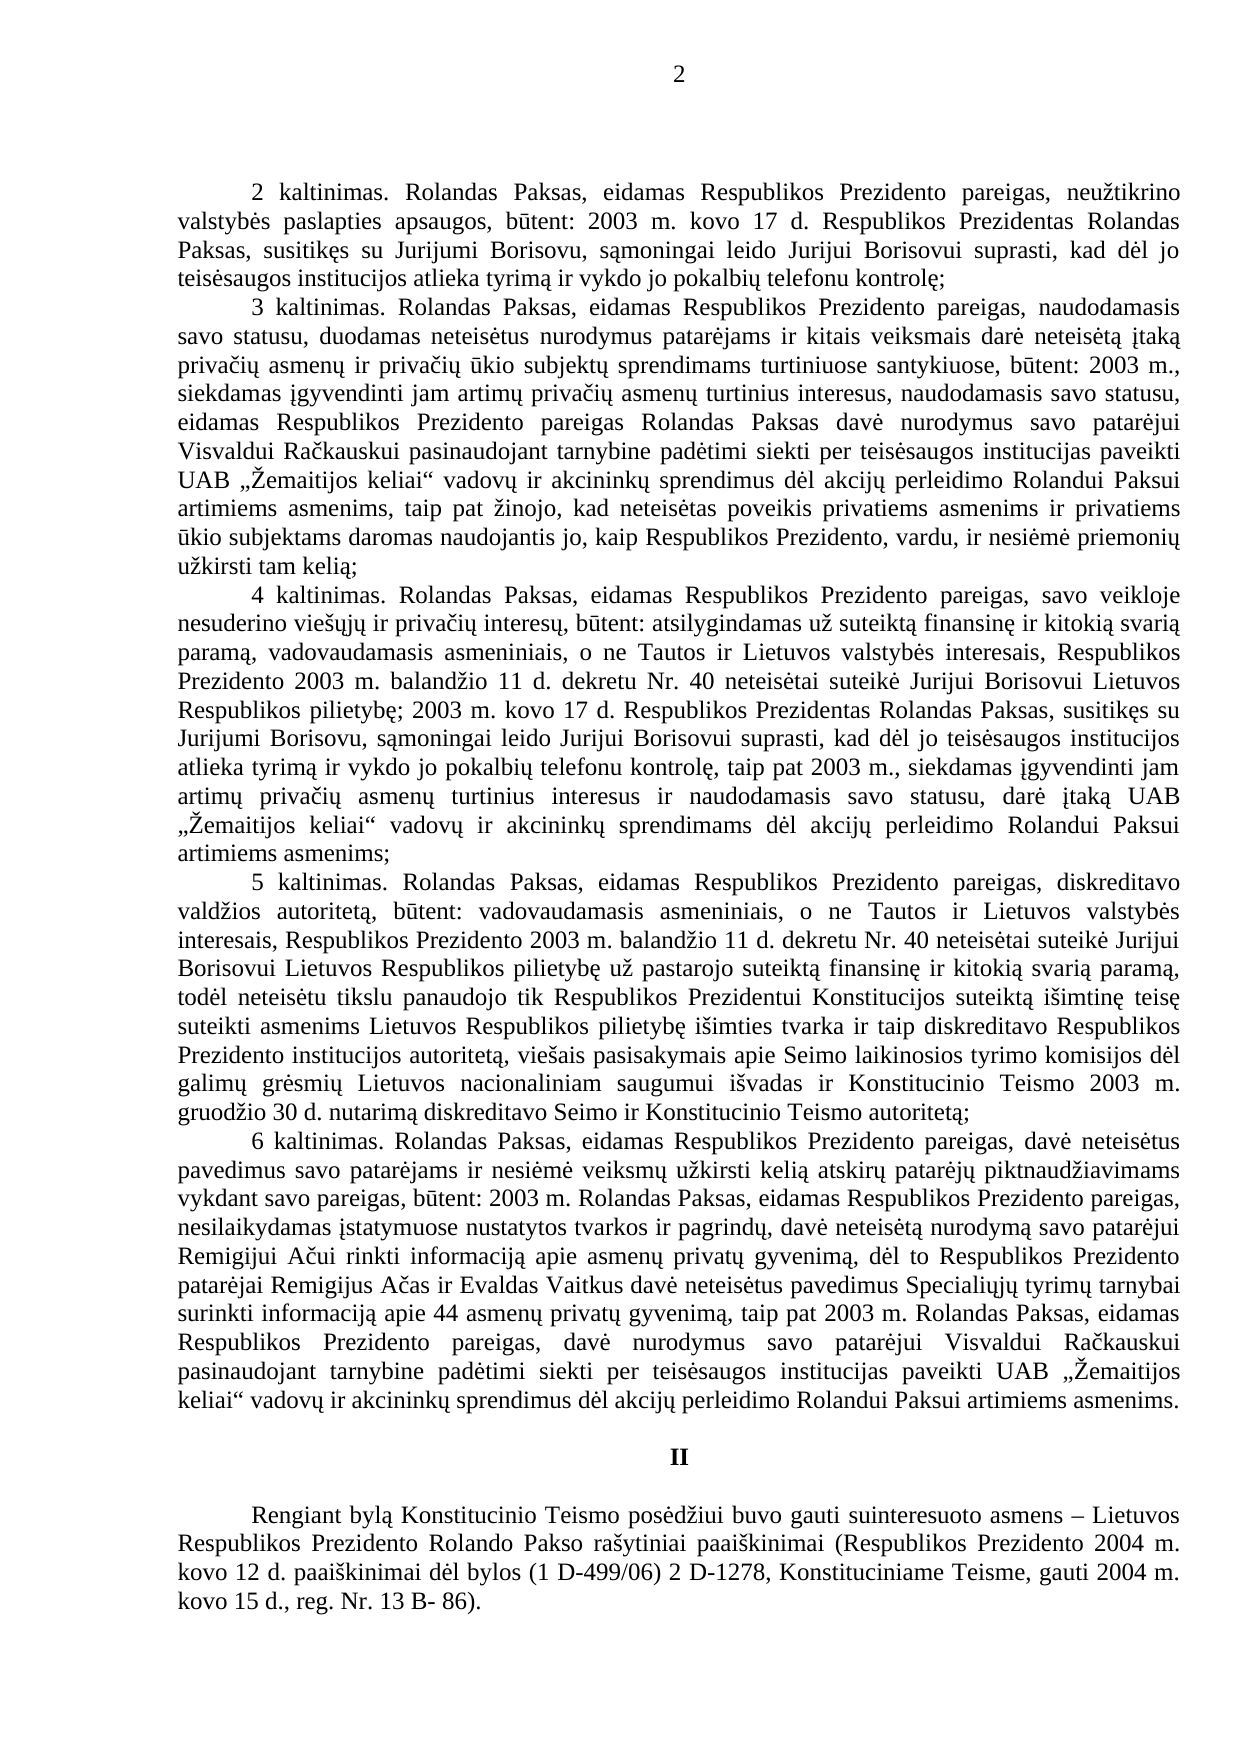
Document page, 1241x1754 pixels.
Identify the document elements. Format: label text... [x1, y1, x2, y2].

text 2 kaltinimas. Rolandas Paksas, eidamas Respublikos Prezidento pareigas, neužtikrino valstybės paslapties apsaugos, būtent: 2003 m. kovo 17 d. Respublikos Prezidentas Rolandas Paksas, susitikęs su Jurijumi Borisovu, sąmoningai leido Jurijui Borisovui suprasti, kad dėl jo teisėsaugos institucijos atlieka tyrimą ir vykdo jo pokalbių telefonu kontrolę; [177, 177, 1181, 292]
text 6 kaltinimas. Rolandas Paksas, eidamas Respublikos Prezidento pareigas, davė neteisėtus pavedimus savo patarėjams ir nesiėmė veiksmų užkirsti kelią atskirų patarėjų piktnaudžiavimams vykdant savo pareigas, būtent: 2003 m. Rolandas Paksas, eidamas Respublikos Prezidento pareigas, nesilaikydamas įstatymuose nustatytos tvarkos ir pagrindų, davė neteisėtą nurodymą savo patarėjui Remigijui Ačui rinkti informaciją apie asmenų privatų gyvenimą, dėl to Respublikos Prezidento patarėjai Remigijus Ačas ir Evaldas Vaitkus davė neteisėtus pavedimus Specialiųjų tyrimų tarnybai surinkti informaciją apie 44 asmenų privatų gyvenimą, taip pat 2003 m. Rolandas Paksas, eidamas Respublikos Prezidento pareigas, davė nurodymus savo patarėjui Visvaldui Račkauskui pasinaudojant tarnybine padėtimi siekti per teisėsaugos institucijas paveikti UAB „Žemaitijos keliai“ vadovų ir akcininkų sprendimus dėl akcijų perleidimo Rolandui Paksui artimiems asmenims. [177, 1126, 1181, 1413]
text Rengiant bylą Konstitucinio Teismo posėdžiui buvo gauti suinteresuoto asmens – Lietuvos Respublikos Prezidento Rolando Pakso rašytiniai paaiškinimai (Respublikos Prezidento 2004 m. kovo 12 d. paaiškinimai dėl bylos (1 D-499/06) 2 D-1278, Konstituciniame Teisme, gauti 2004 m. kovo 15 d., reg. Nr. 13 B- 86). [177, 1500, 1181, 1615]
text 4 kaltinimas. Rolandas Paksas, eidamas Respublikos Prezidento pareigas, savo veikloje nesuderino viešųjų ir privačių interesų, būtent: atsilygindamas už suteiktą finansinę ir kitokią svarią paramą, vadovaudamasis asmeniniais, o ne Tautos ir Lietuvos valstybės interesais, Respublikos Prezidento 2003 m. balandžio 11 d. dekretu Nr. 40 neteisėtai suteikė Jurijui Borisovui Lietuvos Respublikos pilietybę; 2003 m. kovo 17 d. Respublikos Prezidentas Rolandas Paksas, susitikęs su Jurijumi Borisovu, sąmoningai leido Jurijui Borisovui suprasti, kad dėl jo teisėsaugos institucijos atlieka tyrimą ir vykdo jo pokalbių telefonu kontrolę, taip pat 2003 m., siekdamas įgyvendinti jam artimų privačių asmenų turtinius interesus ir naudodamasis savo statusu, darė įtaką UAB „Žemaitijos keliai“ vadovų ir akcininkų sprendimams dėl akcijų perleidimo Rolandui Paksui artimiems asmenims; [177, 580, 1181, 867]
text 5 kaltinimas. Rolandas Paksas, eidamas Respublikos Prezidento pareigas, diskreditavo valdžios autoritetą, būtent: vadovaudamasis asmeniniais, o ne Tautos ir Lietuvos valstybės interesais, Respublikos Prezidento 2003 m. balandžio 11 d. dekretu Nr. 40 neteisėtai suteikė Jurijui Borisovui Lietuvos Respublikos pilietybę už pastarojo suteiktą finansinę ir kitokią svarią paramą, todėl neteisėtu tikslu panaudojo tik Respublikos Prezidentui Konstitucijos suteiktą išimtinę teisę suteikti asmenims Lietuvos Respublikos pilietybę išimties tvarka ir taip diskreditavo Respublikos Prezidento institucijos autoritetą, viešais pasisakymais apie Seimo laikinosios tyrimo komisijos dėl galimų grėsmių Lietuvos nacionaliniam saugumui išvadas ir Konstitucinio Teismo 2003 m. gruodžio 30 d. nutarimą diskreditavo Seimo ir Konstitucinio Teismo autoritetą; [177, 867, 1181, 1126]
text 3 kaltinimas. Rolandas Paksas, eidamas Respublikos Prezidento pareigas, naudodamasis savo statusu, duodamas neteisėtus nurodymus patarėjams ir kitais veiksmais darė neteisėtą įtaką privačių asmenų ir privačių ūkio subjektų sprendimams turtiniuose santykiuose, būtent: 2003 m., siekdamas įgyvendinti jam artimų privačių asmenų turtinius interesus, naudodamasis savo statusu, eidamas Respublikos Prezidento pareigas Rolandas Paksas davė nurodymus savo patarėjui Visvaldui Račkauskui pasinaudojant tarnybine padėtimi siekti per teisėsaugos institucijas paveikti UAB „Žemaitijos keliai“ vadovų ir akcininkų sprendimus dėl akcijų perleidimo Rolandui Paksui artimiems asmenims, taip pat žinojo, kad neteisėtas poveikis privatiems asmenims ir privatiems ūkio subjektams daromas naudojantis jo, kaip Respublikos Prezidento, vardu, ir nesiėmė priemonių užkirsti tam kelią; [177, 292, 1181, 580]
text II [177, 1442, 1181, 1471]
